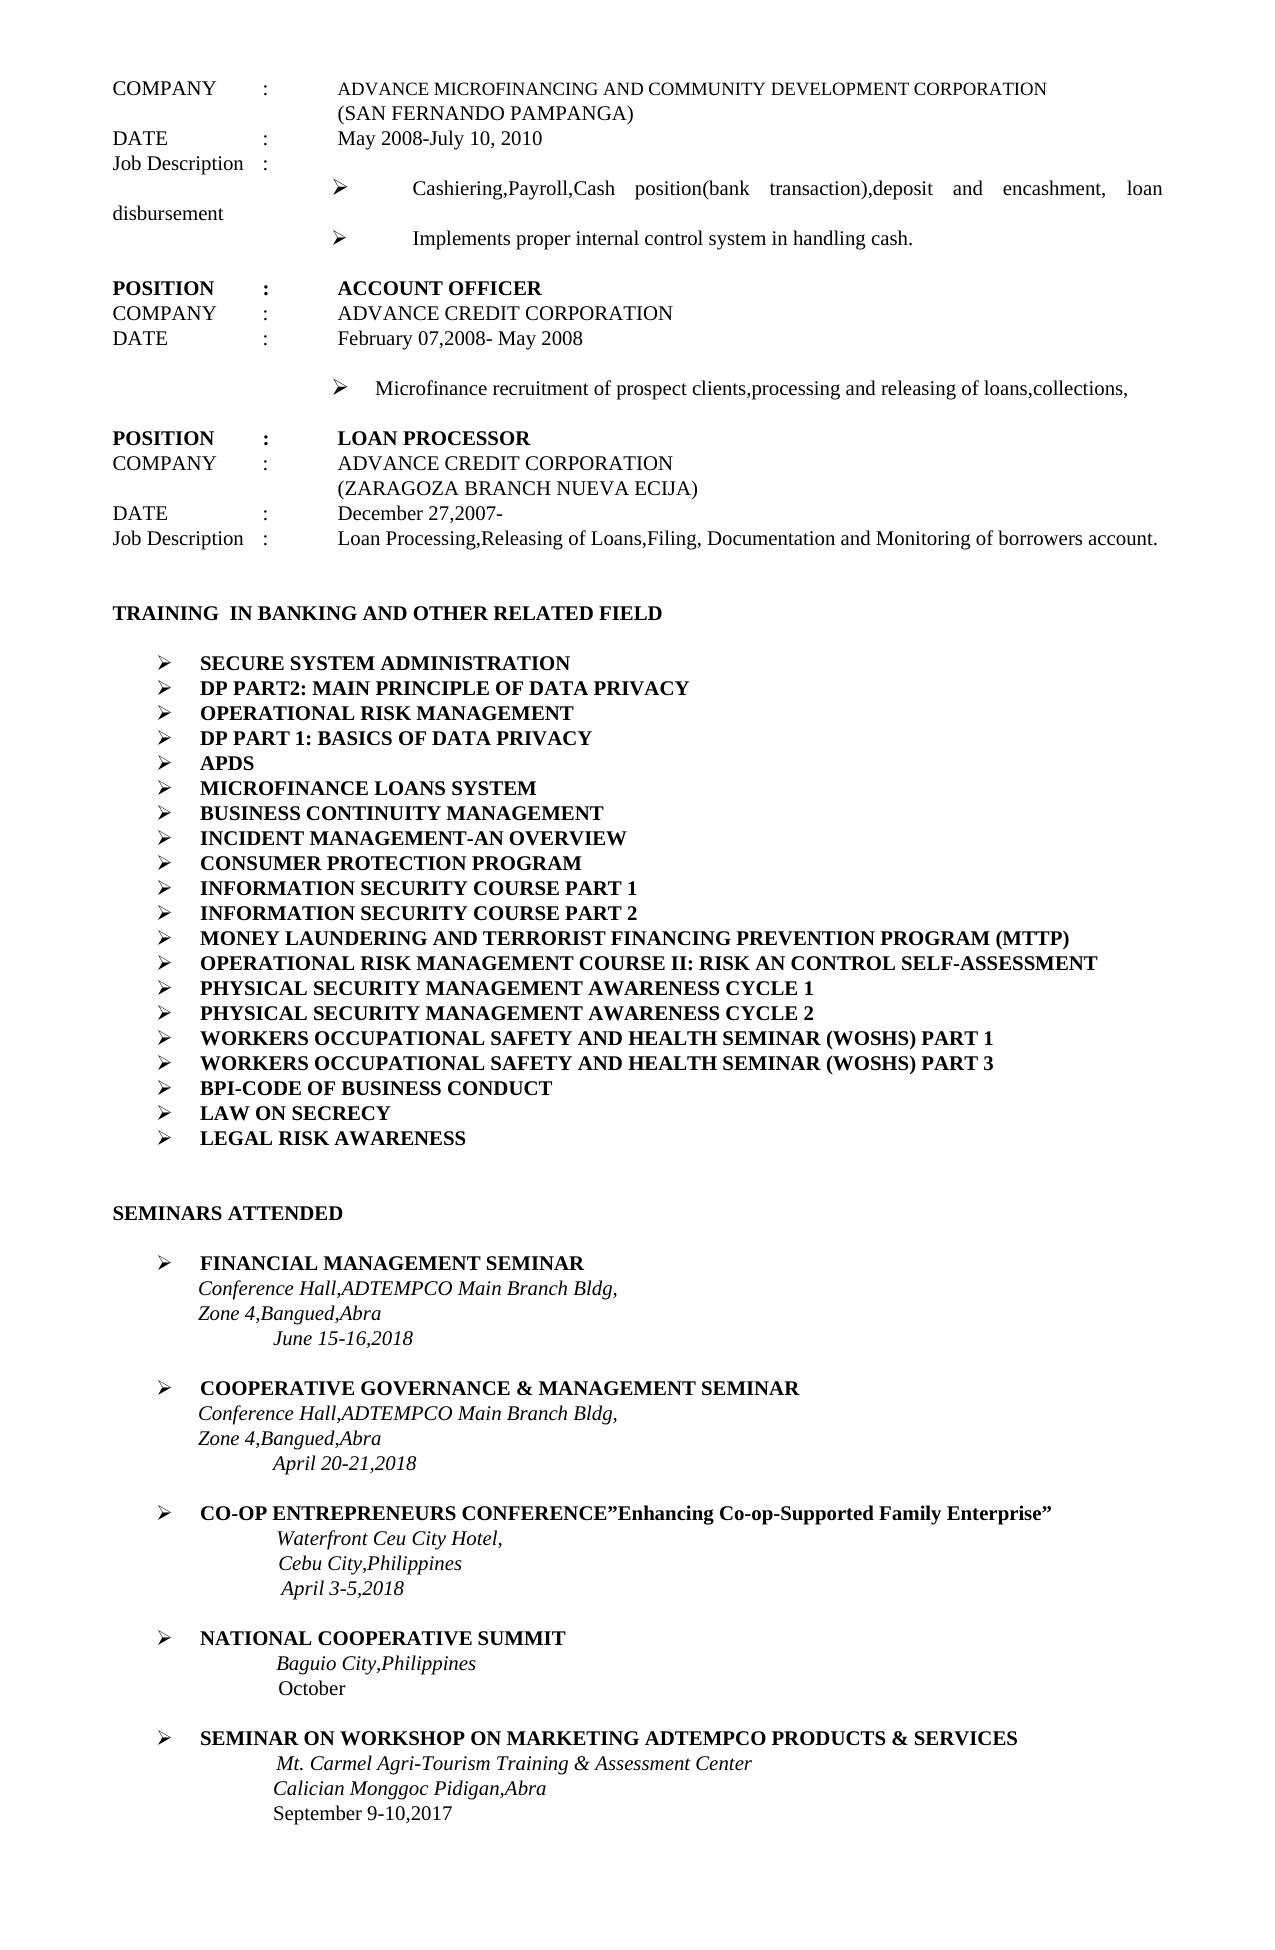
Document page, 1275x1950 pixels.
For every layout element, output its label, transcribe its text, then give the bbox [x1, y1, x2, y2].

list INFORMATION SECURITY COURSE PART 2 [156, 900, 1162, 925]
list PHYSICAL SECURITY MANAGEMENT AWARENESS CYCLE 2 [156, 1000, 1162, 1025]
text POSITION : LOAN PROCESSOR [112, 425, 1162, 450]
list Baguio City,Philippines [187, 1650, 1162, 1675]
list WORKERS OCCUPATIONAL SAFETY AND HEALTH SEMINAR (WOSHS) PART 1 [156, 1025, 1162, 1050]
list INCIDENT MANAGEMENT-AN OVERVIEW [156, 825, 1162, 850]
list DP PART2: MAIN PRINCIPLE OF DATA PRIVACY [156, 675, 1162, 700]
text (SAN FERNANDO PAMPANGA) [112, 100, 1162, 125]
list April 20-21,2018 [187, 1450, 1162, 1475]
list LEGAL RISK AWARENESS [156, 1125, 1162, 1150]
list CONSUMER PROTECTION PROGRAM [156, 850, 1162, 875]
list COOPERATIVE GOVERNANCE & MANAGEMENT SEMINAR [156, 1375, 1162, 1400]
text (ZARAGOZA BRANCH NUEVA ECIJA) [112, 475, 1162, 500]
list CO-OP ENTREPRENEURS CONFERENCE”Enhancing Co-op-Supported Family Enterprise” [156, 1500, 1162, 1525]
list OPERATIONAL RISK MANAGEMENT [156, 700, 1162, 725]
list April 3-5,2018 [187, 1575, 1162, 1600]
list Microfinance recruitment of prospect clients,processing and releasing of loans,collections, [331, 375, 1162, 400]
text COMPANY : ADVANCE CREDIT CORPORATION [112, 300, 1162, 325]
list September 9-10,2017 [187, 1800, 1162, 1825]
text COMPANY : ADVANCE CREDIT CORPORATION [112, 450, 1162, 475]
list MICROFINANCE LOANS SYSTEM [156, 775, 1162, 800]
list SECURE SYSTEM ADMINISTRATION [156, 650, 1162, 675]
list Mt. Carmel Agri-Tourism Training & Assessment Center [187, 1750, 1162, 1775]
text DATE : December 27,2007- [112, 500, 1162, 525]
list June 15-16,2018 [187, 1325, 1162, 1350]
text DATE : May 2008-July 10, 2010 [112, 125, 1162, 150]
list OPERATIONAL RISK MANAGEMENT COURSE II: RISK AN CONTROL SELF-ASSESSMENT [156, 950, 1162, 975]
list Implements proper internal control system in handling cash. [156, 225, 1162, 250]
list PHYSICAL SECURITY MANAGEMENT AWARENESS CYCLE 1 [156, 975, 1162, 1000]
text TRAINING IN BANKING AND OTHER RELATED FIELD [112, 600, 1162, 625]
list DP PART 1: BASICS OF DATA PRIVACY [156, 725, 1162, 750]
list Waterfront Ceu City Hotel, [187, 1525, 1162, 1550]
text SEMINARS ATTENDED [112, 1200, 1162, 1225]
list Cebu City,Philippines [187, 1550, 1162, 1575]
list SEMINAR ON WORKSHOP ON MARKETING ADTEMPCO PRODUCTS & SERVICES [156, 1725, 1162, 1750]
text Job Description : Loan Processing,Releasing of Loans,Filing, Documentation and Monitoring of borrowers account. [112, 525, 1162, 550]
list BPI-CODE OF BUSINESS CONDUCT [156, 1075, 1162, 1100]
list Calician Monggoc Pidigan,Abra [187, 1775, 1162, 1800]
list BUSINESS CONTINUITY MANAGEMENT [156, 800, 1162, 825]
list WORKERS OCCUPATIONAL SAFETY AND HEALTH SEMINAR (WOSHS) PART 3 [156, 1050, 1162, 1075]
text Job Description : [112, 150, 1162, 175]
list Zone 4,Bangued,Abra [156, 1425, 1162, 1450]
list Cashiering,Payroll,Cash position(bank transaction),deposit and encashment, loan disbursement [112, 175, 1162, 225]
text POSITION : ACCOUNT OFFICER [112, 275, 1162, 300]
text COMPANY : ADVANCE MICROFINANCING AND COMMUNITY DEVELOPMENT CORPORATION [112, 75, 1162, 100]
list INFORMATION SECURITY COURSE PART 1 [156, 875, 1162, 900]
list APDS [156, 750, 1162, 775]
list October [187, 1675, 1162, 1700]
list Zone 4,Bangued,Abra [156, 1300, 1162, 1325]
list NATIONAL COOPERATIVE SUMMIT [156, 1625, 1162, 1650]
list LAW ON SECRECY [156, 1100, 1162, 1125]
list Conference Hall,ADTEMPCO Main Branch Bldg, [156, 1275, 1162, 1300]
text DATE : February 07,2008- May 2008 [112, 325, 1162, 350]
list Conference Hall,ADTEMPCO Main Branch Bldg, [156, 1400, 1162, 1425]
list MONEY LAUNDERING AND TERRORIST FINANCING PREVENTION PROGRAM (MTTP) [156, 925, 1162, 950]
list FINANCIAL MANAGEMENT SEMINAR [156, 1250, 1162, 1275]
